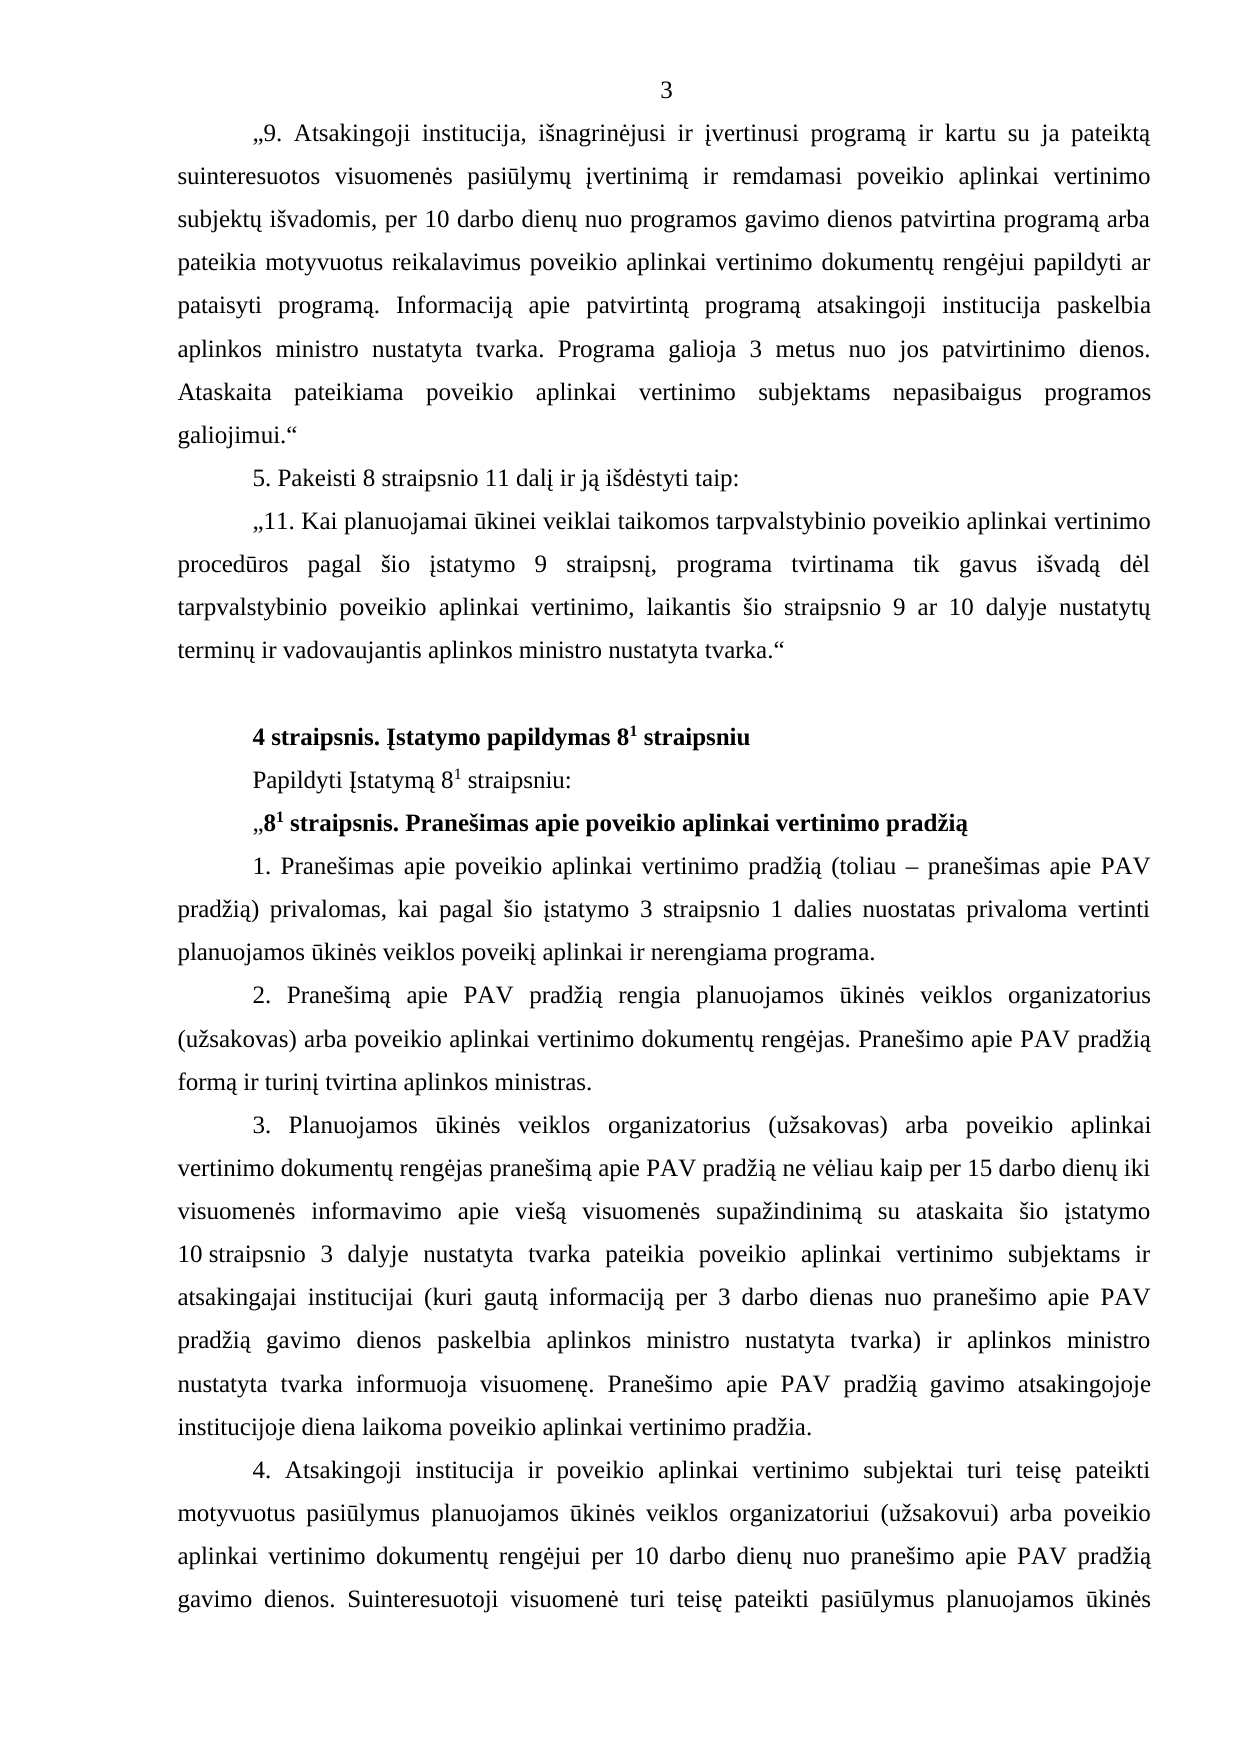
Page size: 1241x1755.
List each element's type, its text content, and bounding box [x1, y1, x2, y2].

text „9. Atsakingoji institucija, išnagrinėjusi ir įvertinusi programą ir kartu su ja pateiktą suinteresuotos visuomenės pasiūlymų įvertinimą ir remdamasi poveikio aplinkai vertinimo subjektų išvadomis, per 10 darbo dienų nuo programos gavimo dienos patvirtina programą arba pateikia motyvuotus reikalavimus poveikio aplinkai vertinimo dokumentų rengėjui papildyti ar pataisyti programą. Informaciją apie patvirtintą programą atsakingoji institucija paskelbia aplinkos ministro nustatyta tvarka. Programa galioja 3 metus nuo jos patvirtinimo dienos. Ataskaita pateikiama poveikio aplinkai vertinimo subjektams nepasibaigus programos galiojimui.“ [177, 118, 1152, 449]
text 1. Pranešimas apie poveikio aplinkai vertinimo pradžią (toliau – pranešimas apie PAV pradžią) privalomas, kai pagal šio įstatymo 3 straipsnio 1 dalies nuostatas privaloma vertinti planuojamos ūkinės veiklos poveikį aplinkai ir nerengiama programa. [177, 851, 1152, 966]
text Papildyti Įstatymą 81 straipsniu: [177, 765, 1152, 794]
text 3. Planuojamos ūkinės veiklos organizatorius (užsakovas) arba poveikio aplinkai vertinimo dokumentų rengėjas pranešimą apie PAV pradžią ne vėliau kaip per 15 darbo dienų iki visuomenės informavimo apie viešą visuomenės supažindinimą su ataskaita šio įstatymo 10 straipsnio 3 dalyje nustatyta tvarka pateikia poveikio aplinkai vertinimo subjektams ir atsakingajai institucijai (kuri gautą informaciją per 3 darbo dienas nuo pranešimo apie PAV pradžią gavimo dienos paskelbia aplinkos ministro nustatyta tvarka) ir aplinkos ministro nustatyta tvarka informuoja visuomenę. Pranešimo apie PAV pradžią gavimo atsakingojoje institucijoje diena laikoma poveikio aplinkai vertinimo pradžia. [177, 1110, 1152, 1441]
text 5. Pakeisti 8 straipsnio 11 dalį ir ją išdėstyti taip: [177, 463, 1152, 492]
text 4. Atsakingoji institucija ir poveikio aplinkai vertinimo subjektai turi teisę pateikti motyvuotus pasiūlymus planuojamos ūkinės veiklos organizatoriui (užsakovui) arba poveikio aplinkai vertinimo dokumentų rengėjui per 10 darbo dienų nuo pranešimo apie PAV pradžią gavimo dienos. Suinteresuotoji visuomenė turi teisę pateikti pasiūlymus planuojamos ūkinės [177, 1455, 1152, 1613]
text 4 straipsnis. Įstatymo papildymas 81 straipsniu [177, 722, 1152, 751]
text „11. Kai planuojamai ūkinei veiklai taikomos tarpvalstybinio poveikio aplinkai vertinimo procedūros pagal šio įstatymo 9 straipsnį, programa tvirtinama tik gavus išvadą dėl tarpvalstybinio poveikio aplinkai vertinimo, laikantis šio straipsnio 9 ar 10 dalyje nustatytų terminų ir vadovaujantis aplinkos ministro nustatyta tvarka.“ [177, 506, 1152, 664]
text „81 straipsnis. Pranešimas apie poveikio aplinkai vertinimo pradžią [177, 808, 1152, 837]
text 2. Pranešimą apie PAV pradžią rengia planuojamos ūkinės veiklos organizatorius (užsakovas) arba poveikio aplinkai vertinimo dokumentų rengėjas. Pranešimo apie PAV pradžią formą ir turinį tvirtina aplinkos ministras. [177, 981, 1152, 1096]
